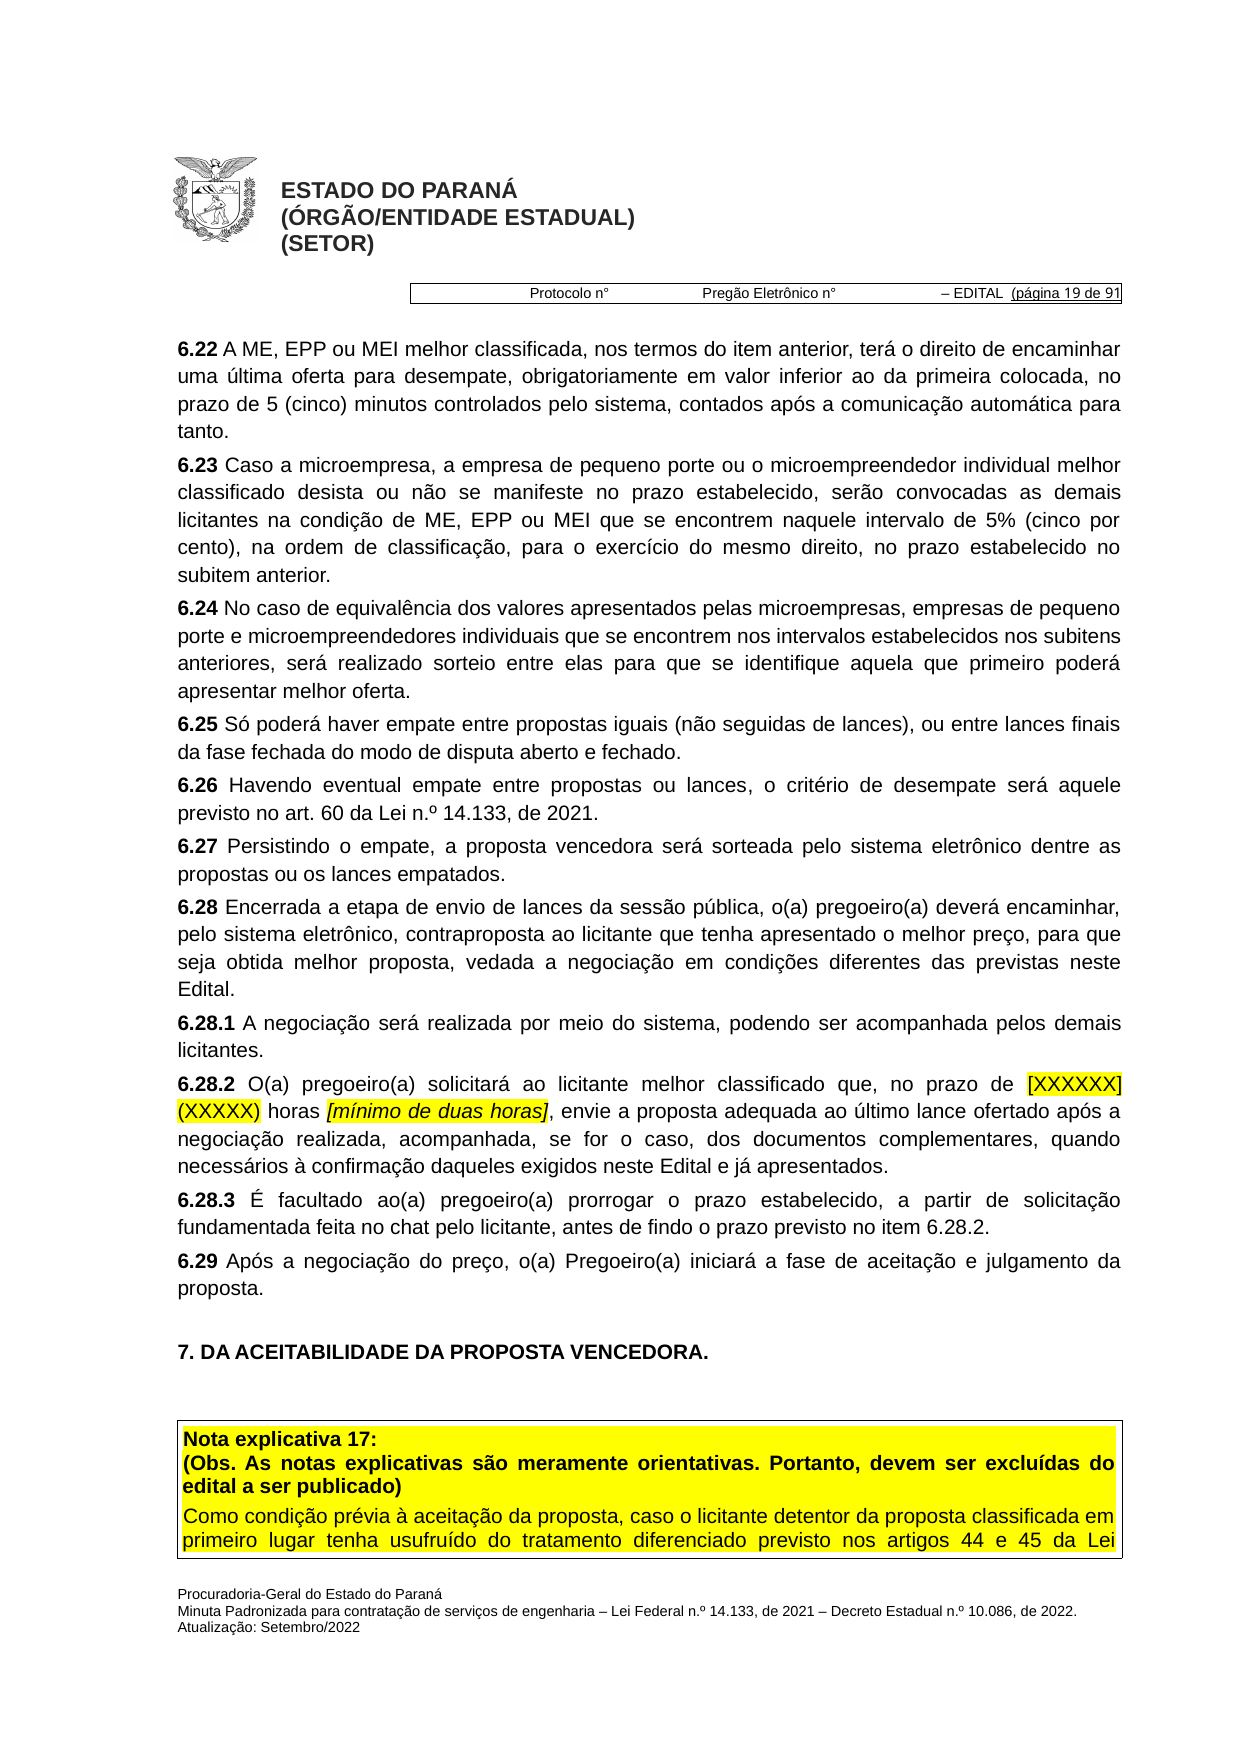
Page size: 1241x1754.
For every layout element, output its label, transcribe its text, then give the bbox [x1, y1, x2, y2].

list 6.24 No caso de equivalência dos valores apresentados pelas microempresas, empresas de pequeno porte e microempreendedores individuais que se encontrem nos intervalos estabelecidos nos subitens anteriores, será realizado sorteio entre elas para que se identifique aquela que primeiro poderá apresentar melhor oferta. [177, 596, 1122, 702]
table_header Nota explicativa 17: (Obs. As notas explicativas são meramente orientativas. Portanto, devem ser excluídas do edital a ser publicado) Como condição prévia à aceitação da proposta, caso o licitante detentor da proposta classificada em primeiro lugar tenha usufruído do tratamento diferenciado previsto nos artigos 44 e 45 da Lei [178, 1421, 1122, 1558]
list 6.27 Persistindo o empate, a proposta vencedora será sorteada pelo sistema eletrônico dentre as propostas ou os lances empatados. [177, 834, 1122, 885]
list 6.28 Encerrada a etapa de envio de lances da sessão pública, o(a) pregoeiro(a) deverá encaminhar, pelo sistema eletrônico, contraproposta ao licitante que tenha apresentado o melhor preço, para que seja obtida melhor proposta, vedada a negociação em condições diferentes das previstas neste Edital. [177, 895, 1122, 1001]
list 6.25 Só poderá haver empate entre propostas iguais (não seguidas de lances), ou entre lances finais da fase fechada do modo de disputa aberto e fechado. [177, 712, 1122, 763]
subtitle 7. DA ACEITABILIDADE DA PROPOSTA VENCEDORA. [177, 1340, 1122, 1364]
list 6.28.1 A negociação será realizada por meio do sistema, podendo ser acompanhada pelos demais licitantes. [177, 1011, 1122, 1062]
list 6.26 Havendo eventual empate entre propostas ou lances, o critério de desempate será aquele previsto no art. 60 da Lei n.º 14.133, de 2021. [177, 773, 1122, 824]
list 6.29 Após a negociação do preço, o(a) Pregoeiro(a) iniciará a fase de aceitação e julgamento da proposta. [177, 1248, 1122, 1300]
list 6.22 A ME, EPP ou MEI melhor classificada, nos termos do item anterior, terá o direito de encaminhar uma última oferta para desempate, obrigatoriamente em valor inferior ao da primeira colocada, no prazo de 5 (cinco) minutos controlados pelo sistema, contados após a comunicação automática para tanto. [177, 337, 1122, 443]
picture [172, 156, 259, 243]
list 6.28.2 O(a) pregoeiro(a) solicitará ao licitante melhor classificado que, no prazo de [XXXXXX] (XXXXX) horas [mínimo de duas horas], envie a proposta adequada ao último lance ofertado após a negociação realizada, acompanhada, se for o caso, dos documentos complementares, quando necessários à confirmação daqueles exigidos neste Edital e já apresentados. [177, 1072, 1122, 1178]
list 6.28.3 É facultado ao(a) pregoeiro(a) prorrogar o prazo estabelecido, a partir de solicitação fundamentada feita no chat pelo licitante, antes de findo o prazo previsto no item 6.28.2. [177, 1188, 1122, 1239]
list 6.23 Caso a microempresa, a empresa de pequeno porte ou o microempreendedor individual melhor classificado desista ou não se manifeste no prazo estabelecido, serão convocadas as demais licitantes na condição de ME, EPP ou MEI que se encontrem naquele intervalo de 5% (cinco por cento), na ordem de classificação, para o exercício do mesmo direito, no prazo estabelecido no subitem anterior. [177, 453, 1122, 587]
